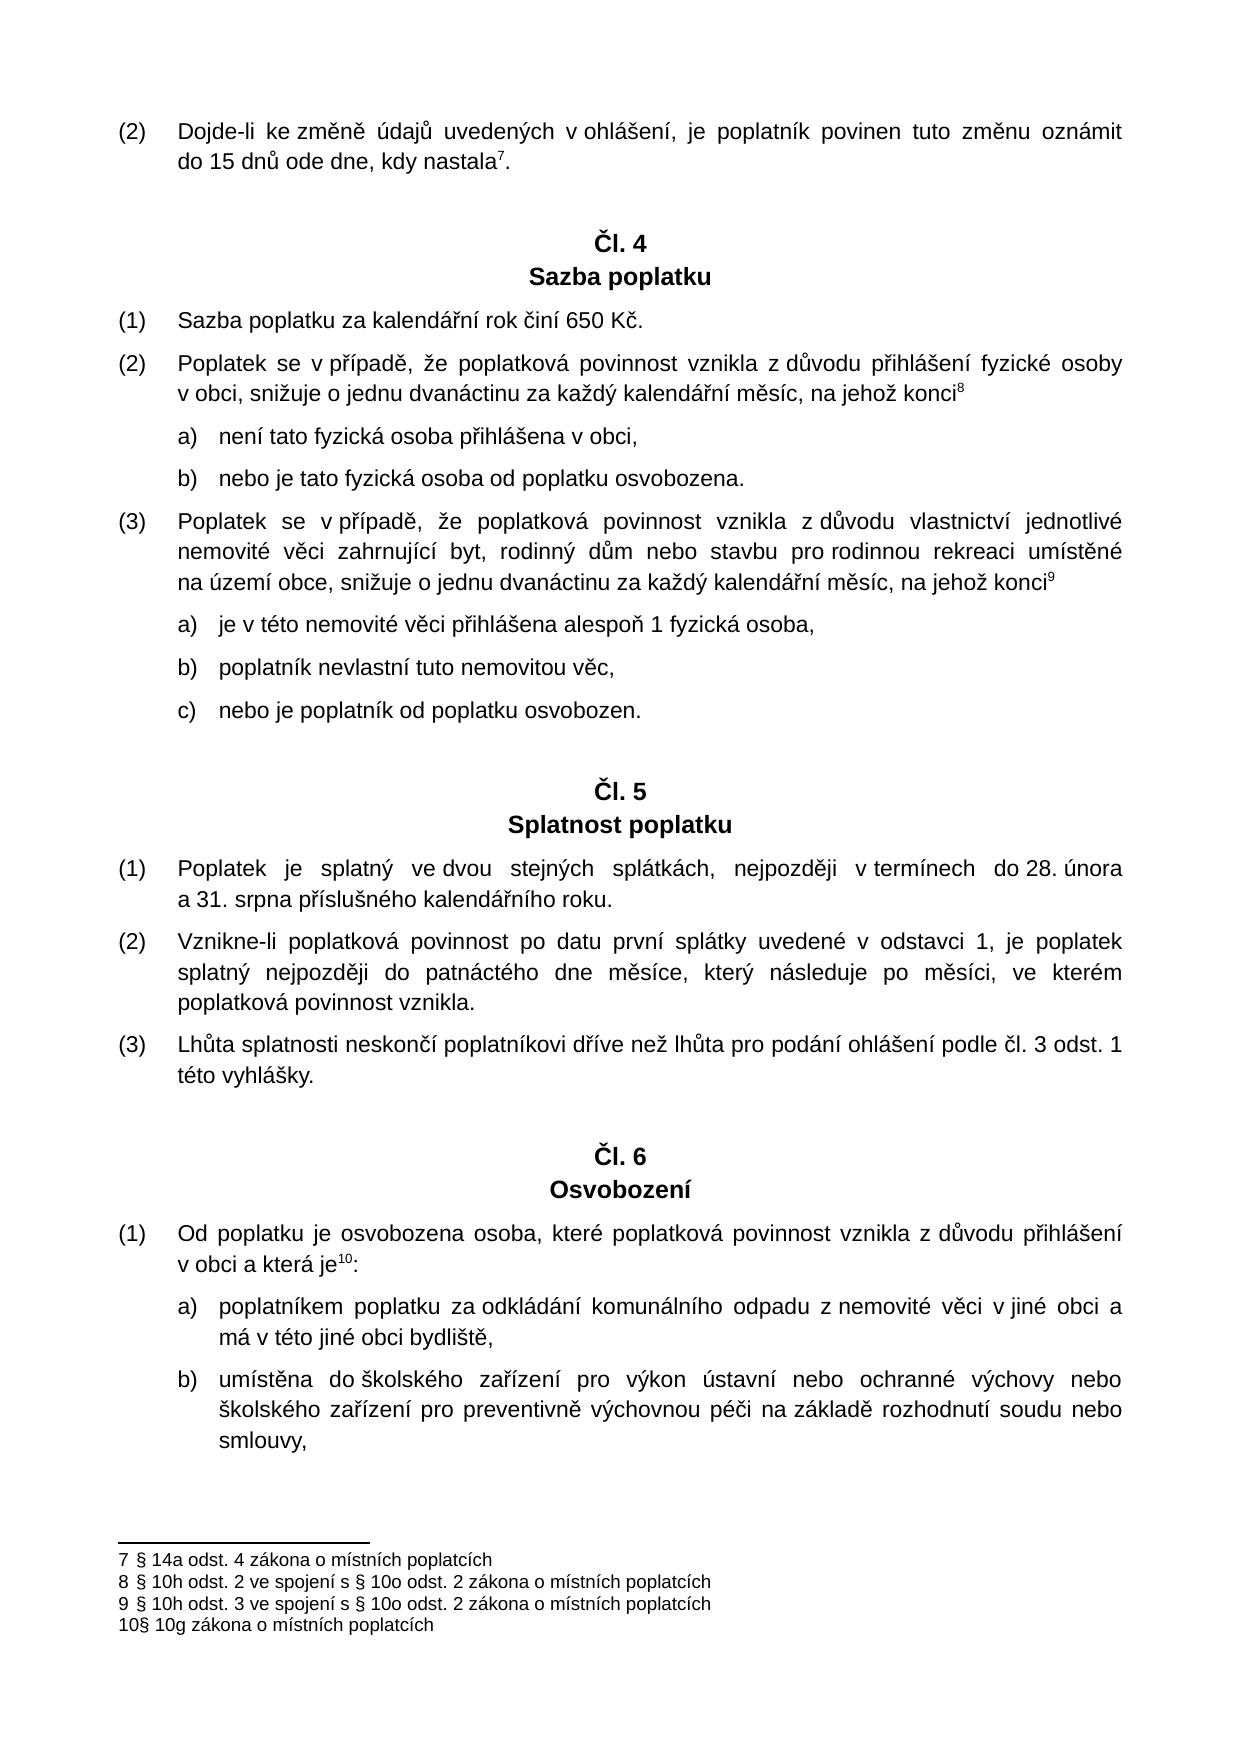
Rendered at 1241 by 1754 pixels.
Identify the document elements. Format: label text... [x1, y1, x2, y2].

list Od poplatku je osvobozena osoba, které poplatková povinnost vznikla z důvodu přihlášení v obci a která je: [118, 1220, 1122, 1277]
list Poplatek se v případě, že poplatková povinnost vznikla z důvodu vlastnictví jednotlivé nemovité věci zahrnující byt, rodinný dům nebo stavbu pro rodinnou rekreaci umístěné na území obce, snižuje o jednu dvanáctinu za každý kalendářní měsíc, na jehož konci [118, 508, 1122, 595]
list Dojde-li ke změně údajů uvedených v ohlášení, je poplatník povinen tuto změnu oznámit do 15 dnů ode dne, kdy nastala. [118, 118, 1122, 175]
list je v této nemovité věci přihlášena alespoň 1 fyzická osoba, [177, 611, 1122, 638]
list nebo je poplatník od poplatku osvobozen. [177, 697, 1122, 723]
list není tato fyzická osoba přihlášena v obci, [177, 423, 1122, 449]
subtitle Čl. 6 Osvobození [118, 1142, 1122, 1204]
list Lhůta splatnosti neskončí poplatníkovi dříve než lhůta pro podání ohlášení podle čl. 3 odst. 1 této vyhlášky. [118, 1031, 1122, 1088]
list poplatník nevlastní tuto nemovitou věc, [177, 654, 1122, 680]
list Sazba poplatku za kalendářní rok činí 650 Kč. [118, 307, 1122, 333]
list § 10h odst. 2 ve spojení s § 10o odst. 2 zákona o místních poplatcích [118, 1571, 1122, 1592]
subtitle Čl. 4 Sazba poplatku [118, 228, 1122, 290]
list Vznikne-li poplatková povinnost po datu první splátky uvedené v odstavci 1, je poplatek splatný nejpozději do patnáctého dne měsíce, který následuje po měsíci, ve kterém poplatková povinnost vznikla. [118, 928, 1122, 1015]
list § 14a odst. 4 zákona o místních poplatcích [118, 1549, 1122, 1571]
list Poplatek je splatný ve dvou stejných splátkách, nejpozději v termínech do 28. února a 31. srpna příslušného kalendářního roku. [118, 855, 1122, 912]
list umístěna do školského zařízení pro výkon ústavní nebo ochranné výchovy nebo školského zařízení pro preventivně výchovnou péči na základě rozhodnutí soudu nebo smlouvy, [177, 1366, 1122, 1453]
list § 10h odst. 3 ve spojení s § 10o odst. 2 zákona o místních poplatcích [118, 1592, 1122, 1614]
list § 10g zákona o místních poplatcích [118, 1614, 1122, 1635]
list Poplatek se v případě, že poplatková povinnost vznikla z důvodu přihlášení fyzické osoby v obci, snižuje o jednu dvanáctinu za každý kalendářní měsíc, na jehož konci [118, 350, 1122, 406]
list poplatníkem poplatku za odkládání komunálního odpadu z nemovité věci v jiné obci a má v této jiné obci bydliště, [177, 1293, 1122, 1350]
list nebo je tato fyzická osoba od poplatku osvobozena. [177, 465, 1122, 492]
subtitle Čl. 5 Splatnost poplatku [118, 777, 1122, 839]
